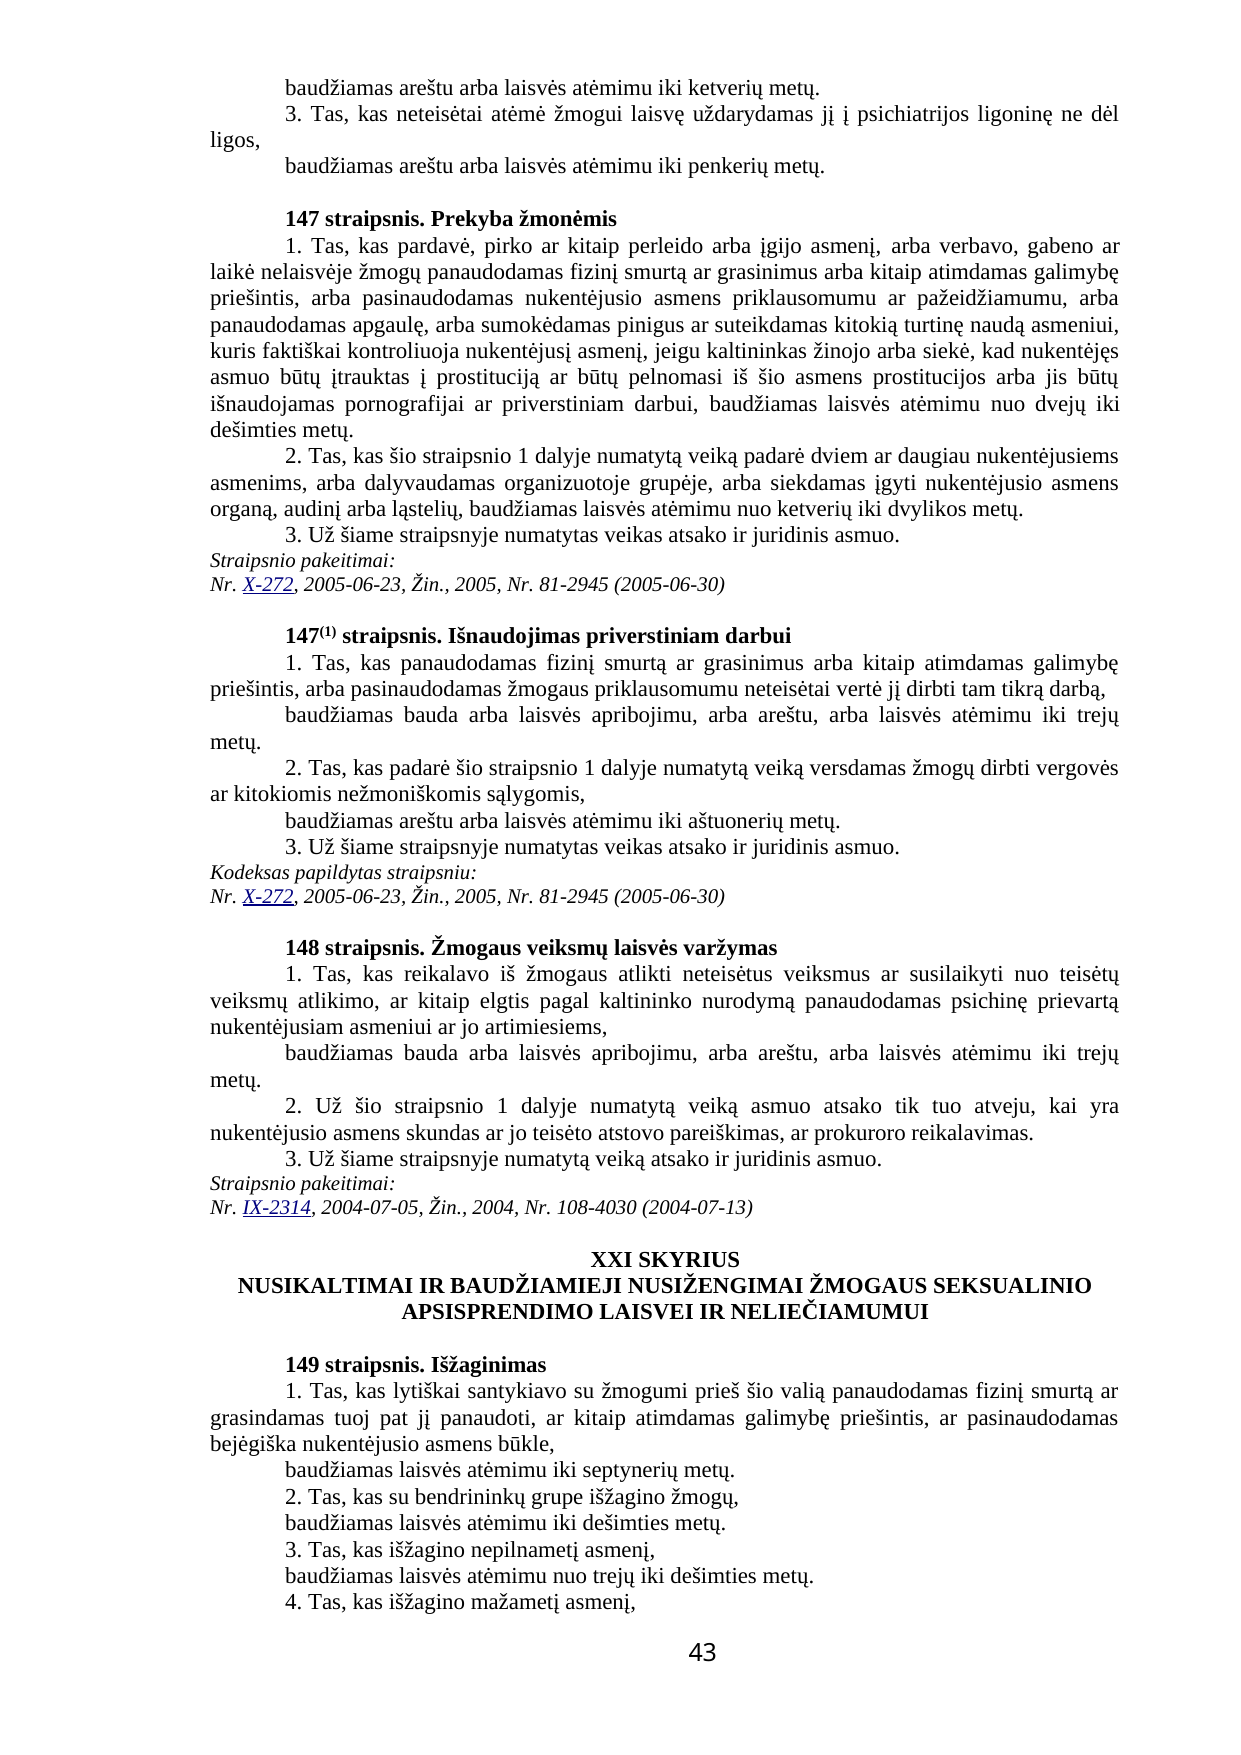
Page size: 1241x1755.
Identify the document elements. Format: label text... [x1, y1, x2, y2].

text Nr. X-272, 2005-06-23, Žin., 2005, Nr. 81-2945 (2005-06-30) [210, 572, 1120, 596]
text Nr. IX-2314, 2004-07-05, Žin., 2004, Nr. 108-4030 (2004-07-13) [210, 1195, 1120, 1219]
text Straipsnio pakeitimai: [210, 548, 1120, 572]
text baudžiamas areštu arba laisvės atėmimu iki ketverių metų. [210, 73, 1120, 100]
text NUSIKALTIMAI IR BAUDŽIAMIEJI NUSIŽENGIMAI ŽMOGAUS SEKSUALINIO APSISPRENDIMO LAISVEI IR NELIEČIAMUMUI [210, 1272, 1120, 1325]
text Nr. X-272, 2005-06-23, Žin., 2005, Nr. 81-2945 (2005-06-30) [210, 884, 1120, 908]
text 1. Tas, kas reikalavo iš žmogaus atlikti neteisėtus veiksmus ar susilaikyti nuo teisėtų veiksmų atlikimo, ar kitaip elgtis pagal kaltininko nurodymą panaudodamas psichinę prievartą nukentėjusiam asmeniui ar jo artimiesiems, [210, 960, 1120, 1039]
text 2. Tas, kas šio straipsnio 1 dalyje numatytą veiką padarė dviem ar daugiau nukentėjusiems asmenims, arba dalyvaudamas organizuotoje grupėje, arba siekdamas įgyti nukentėjusio asmens organą, audinį arba ląstelių, baudžiamas laisvės atėmimu nuo ketverių iki dvylikos metų. [210, 442, 1120, 522]
text baudžiamas areštu arba laisvės atėmimu iki aštuonerių metų. [210, 807, 1120, 833]
text 149 straipsnis. Išžaginimas [210, 1351, 1120, 1377]
text 1. Tas, kas pardavė, pirko ar kitaip perleido arba įgijo asmenį, arba verbavo, gabeno ar laikė nelaisvėje žmogų panaudodamas fizinį smurtą ar grasinimus arba kitaip atimdamas galimybę priešintis, arba pasinaudodamas nukentėjusio asmens priklausomumu ar pažeidžiamumu, arba panaudodamas apgaulę, arba sumokėdamas pinigus ar suteikdamas kitokią turtinę naudą asmeniui, kuris faktiškai kontroliuoja nukentėjusį asmenį, jeigu kaltininkas žinojo arba siekė, kad nukentėjęs asmuo būtų įtrauktas į prostituciją ar būtų pelnomasi iš šio asmens prostitucijos arba jis būtų išnaudojamas pornografijai ar priverstiniam darbui, baudžiamas laisvės atėmimu nuo dvejų iki dešimties metų. [210, 232, 1120, 442]
text 2. Tas, kas padarė šio straipsnio 1 dalyje numatytą veiką versdamas žmogų dirbti vergovės ar kitokiomis nežmoniškomis sąlygomis, [210, 754, 1120, 807]
text 3. Tas, kas išžagino nepilnametį asmenį, [210, 1536, 1120, 1562]
text baudžiamas laisvės atėmimu iki dešimties metų. [210, 1509, 1120, 1536]
text baudžiamas laisvės atėmimu iki septynerių metų. [210, 1457, 1120, 1483]
text baudžiamas bauda arba laisvės apribojimu, arba areštu, arba laisvės atėmimu iki trejų metų. [210, 701, 1120, 754]
text 2. Tas, kas su bendrininkų grupe išžagino žmogų, [210, 1483, 1120, 1509]
text 3. Tas, kas neteisėtai atėmė žmogui laisvę uždarydamas jį į psichiatrijos ligoninę ne dėl ligos, [210, 100, 1120, 153]
text 2. Už šio straipsnio 1 dalyje numatytą veiką asmuo atsako tik tuo atveju, kai yra nukentėjusio asmens skundas ar jo teisėto atstovo pareiškimas, ar prokuroro reikalavimas. [210, 1092, 1120, 1145]
text baudžiamas areštu arba laisvės atėmimu iki penkerių metų. [210, 153, 1120, 179]
text 1. Tas, kas panaudodamas fizinį smurtą ar grasinimus arba kitaip atimdamas galimybę priešintis, arba pasinaudodamas žmogaus priklausomumu neteisėtai vertė jį dirbti tam tikrą darbą, [210, 649, 1120, 701]
text Kodeksas papildytas straipsniu: [210, 859, 1120, 884]
text baudžiamas bauda arba laisvės apribojimu, arba areštu, arba laisvės atėmimu iki trejų metų. [210, 1039, 1120, 1092]
text 147 straipsnis. Prekyba žmonėmis [210, 205, 1120, 232]
text 3. Už šiame straipsnyje numatytas veikas atsako ir juridinis asmuo. [210, 833, 1120, 859]
text 4. Tas, kas išžagino mažametį asmenį, [210, 1588, 1120, 1615]
subtitle XXI SKYRIUS [210, 1246, 1120, 1272]
text baudžiamas laisvės atėmimu nuo trejų iki dešimties metų. [210, 1562, 1120, 1588]
text 3. Už šiame straipsnyje numatytą veiką atsako ir juridinis asmuo. [210, 1145, 1120, 1171]
text Straipsnio pakeitimai: [210, 1171, 1120, 1195]
text 148 straipsnis. Žmogaus veiksmų laisvės varžymas [210, 934, 1120, 960]
text 3. Už šiame straipsnyje numatytas veikas atsako ir juridinis asmuo. [210, 522, 1120, 548]
text 1. Tas, kas lytiškai santykiavo su žmogumi prieš šio valią panaudodamas fizinį smurtą ar grasindamas tuoj pat jį panaudoti, ar kitaip atimdamas galimybę priešintis, ar pasinaudodamas bejėgiška nukentėjusio asmens būkle, [210, 1377, 1120, 1457]
text 147(1) straipsnis. Išnaudojimas priverstiniam darbui [210, 622, 1120, 649]
